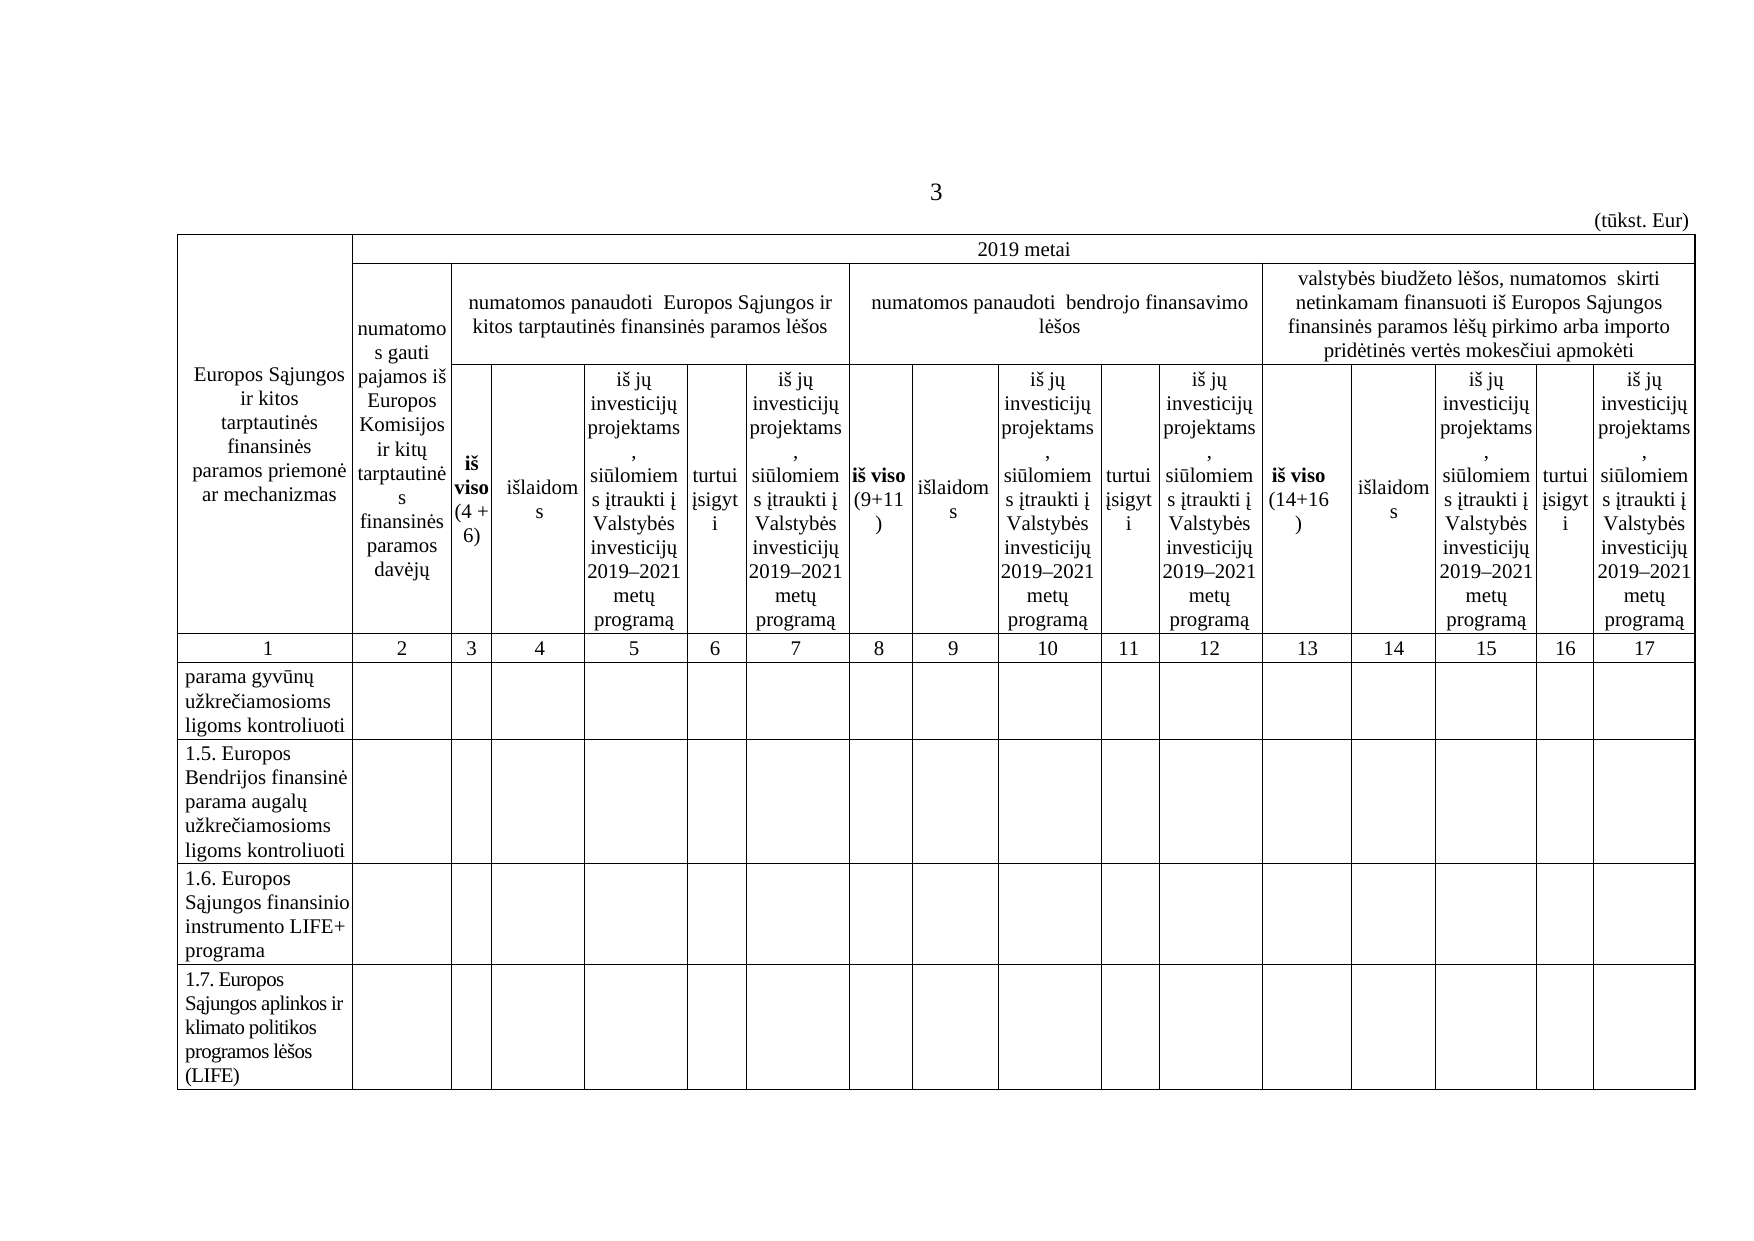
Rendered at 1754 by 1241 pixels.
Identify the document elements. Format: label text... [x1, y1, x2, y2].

table_cell 7 [747, 634, 849, 662]
table_cell [999, 965, 1101, 1089]
table_cell 2 [353, 634, 451, 662]
table_cell [1263, 663, 1351, 738]
table_cell [1352, 740, 1435, 863]
table_header (tūkst. Eur) [270, 207, 1695, 234]
table_cell 10 [999, 634, 1101, 662]
table_cell [1594, 740, 1694, 863]
table_cell [688, 965, 746, 1089]
table_cell [1436, 965, 1536, 1089]
table_cell numatomos panaudoti bendrojo finansavimo lėšos [850, 264, 1262, 364]
table_cell [747, 740, 849, 863]
table_cell [913, 864, 998, 964]
table_cell [850, 965, 912, 1089]
table_cell turtui įsigyti [1537, 365, 1593, 633]
table_cell 14 [1352, 634, 1435, 662]
table_cell [452, 965, 491, 1089]
table_cell [913, 663, 998, 738]
table_cell [1102, 663, 1159, 738]
table_cell [999, 663, 1101, 738]
table_cell [492, 663, 584, 738]
table_cell [353, 965, 451, 1089]
table_cell [492, 740, 584, 863]
table_cell [1352, 864, 1435, 964]
table_cell [585, 965, 687, 1089]
table_cell 3 [452, 634, 491, 662]
table_cell [1436, 663, 1536, 738]
table_cell [747, 864, 849, 964]
table_cell [1594, 663, 1694, 738]
table_cell [688, 663, 746, 738]
table_cell [585, 740, 687, 863]
table_cell iš jų investicijų projektams, siūlomiems įtraukti į Valstybės investicijų 2019–2021 metų programą [1160, 365, 1262, 633]
table_cell iš jų investicijų projektams, siūlomiems įtraukti į Valstybės investicijų 2019–2021 metų programą [1436, 365, 1536, 633]
table_cell 9 [913, 634, 998, 662]
table_cell turtui įsigyti [688, 365, 746, 633]
table_cell parama gyvūnų užkrečiamosioms ligoms kontroliuoti [178, 663, 352, 738]
table_cell [452, 740, 491, 863]
table_cell iš jų investicijų projektams, siūlomiems įtraukti į Valstybės investicijų 2019–2021 metų programą [999, 365, 1101, 633]
table_cell [913, 965, 998, 1089]
table_cell [492, 965, 584, 1089]
table_cell [1160, 965, 1262, 1089]
table_cell numatomos panaudoti Europos Sąjungos ir kitos tarptautinės finansinės paramos lėšos [452, 264, 849, 364]
table_cell [353, 663, 451, 738]
table_cell iš jų investicijų projektams, siūlomiems įtraukti į Valstybės investicijų 2019–2021 metų programą [585, 365, 687, 633]
table_cell [688, 740, 746, 863]
table_cell [1263, 864, 1351, 964]
table_cell [1352, 965, 1435, 1089]
table_cell [585, 864, 687, 964]
table_cell 1.6. Europos Sąjungos finansinio instrumento LIFE+ programa [178, 864, 352, 964]
table_cell iš jų investicijų projektams, siūlomiems įtraukti į Valstybės investicijų 2019–2021 metų programą [1594, 365, 1694, 633]
table_cell turtui įsigyti [1102, 365, 1159, 633]
table_cell 4 [492, 634, 584, 662]
table_cell [688, 864, 746, 964]
table_cell [585, 663, 687, 738]
table_cell 13 [1263, 634, 1351, 662]
table_cell 5 [585, 634, 687, 662]
table_cell [353, 740, 451, 863]
table_cell iš viso (9+11) [850, 365, 912, 633]
table_cell [999, 740, 1101, 863]
table_cell iš viso (4 + 6) [452, 365, 491, 633]
table_cell [1436, 740, 1536, 863]
table_cell [1102, 965, 1159, 1089]
table_cell [747, 663, 849, 738]
table_cell [353, 864, 451, 964]
table_cell 16 [1537, 634, 1593, 662]
table_cell [850, 663, 912, 738]
table_cell [1102, 864, 1159, 964]
table_cell [1263, 740, 1351, 863]
table_cell numatomos gauti pajamos iš Europos Komisijos ir kitų tarptautinės finansinės paramos davėjų [353, 264, 451, 633]
table_cell 12 [1160, 634, 1262, 662]
table_cell [1352, 663, 1435, 738]
table_cell 2019 metai [353, 235, 1694, 263]
table_cell [1160, 740, 1262, 863]
table_cell [1160, 663, 1262, 738]
table_cell iš jų investicijų projektams, siūlomiems įtraukti į Valstybės investicijų 2019–2021 metų programą [747, 365, 849, 633]
table_cell [1537, 965, 1593, 1089]
table_cell [747, 965, 849, 1089]
table_cell [850, 740, 912, 863]
table_cell [850, 864, 912, 964]
table_cell [1594, 965, 1694, 1089]
table_cell valstybės biudžeto lėšos, numatomos skirti netinkamam finansuoti iš Europos Sąjungos finansinės paramos lėšų pirkimo arba importo pridėtinės vertės mokesčiui apmokėti [1263, 264, 1694, 364]
table_header [177, 207, 270, 234]
table_cell [1160, 864, 1262, 964]
table_cell iš viso (14+16) [1263, 365, 1351, 633]
table_cell 1.7. Europos Sąjungos aplinkos ir klimato politikos programos lėšos (LIFE) [178, 965, 352, 1089]
table_cell [452, 663, 491, 738]
table_cell Europos Sąjungos ir kitos tarptautinės finansinės paramos priemonė ar mechanizmas [178, 235, 352, 633]
table_cell [492, 864, 584, 964]
table_cell [1263, 965, 1351, 1089]
table_cell [913, 740, 998, 863]
table_cell [452, 864, 491, 964]
table_cell 11 [1102, 634, 1159, 662]
table_cell 8 [850, 634, 912, 662]
table_cell 1 [178, 634, 352, 662]
table_cell 1.5. Europos Bendrijos finansinė parama augalų užkrečiamosioms ligoms kontroliuoti [178, 740, 352, 863]
table_cell 15 [1436, 634, 1536, 662]
table_cell išlaidoms [1352, 365, 1435, 633]
table_cell [1102, 740, 1159, 863]
table_cell [1436, 864, 1536, 964]
table_cell [999, 864, 1101, 964]
table_cell [1594, 864, 1694, 964]
table_cell išlaidoms [492, 365, 584, 633]
table_cell 6 [688, 634, 746, 662]
table_cell [1537, 740, 1593, 863]
table_cell 17 [1594, 634, 1694, 662]
table_cell [1537, 864, 1593, 964]
table_cell [1537, 663, 1593, 738]
table_cell išlaidoms [913, 365, 998, 633]
